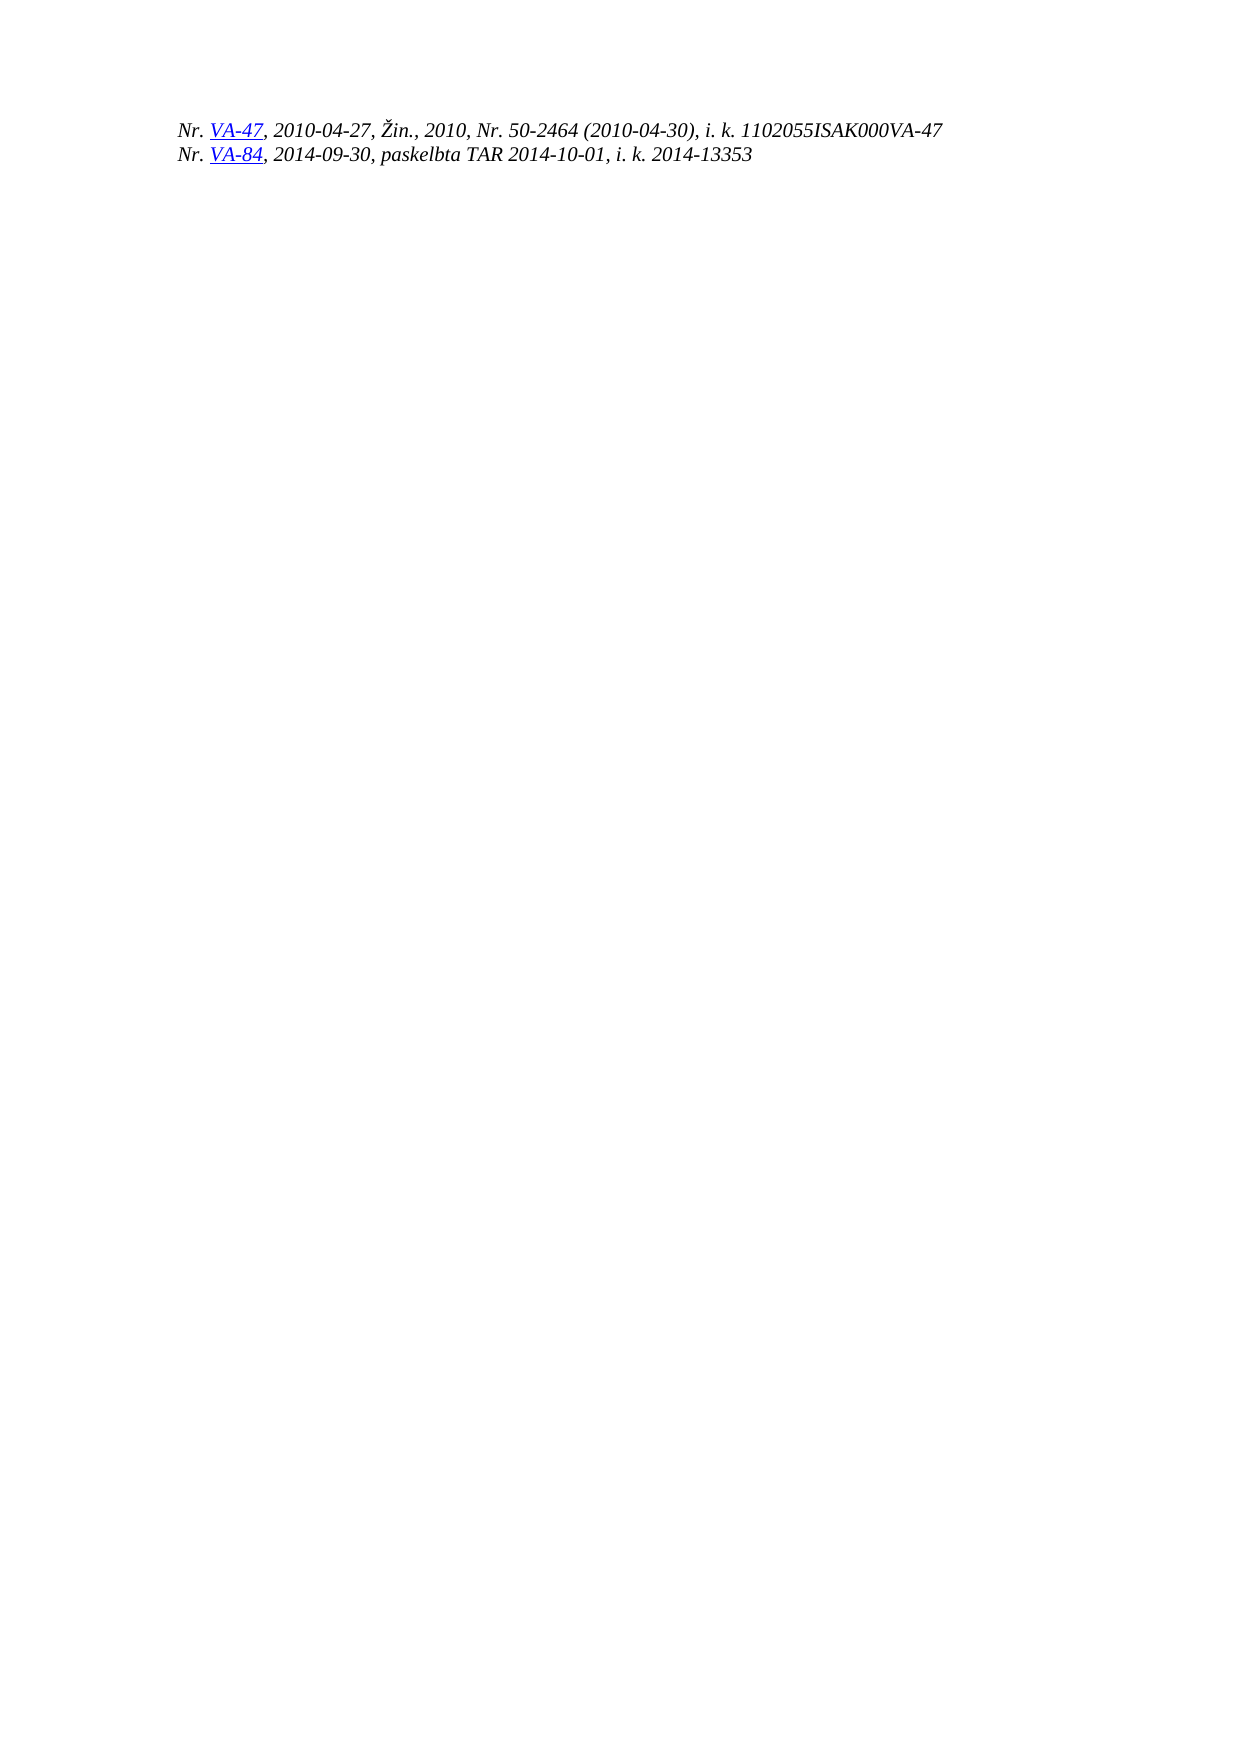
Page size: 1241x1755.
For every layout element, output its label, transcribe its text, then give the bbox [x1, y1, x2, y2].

text Nr. VA-84, 2014-09-30, paskelbta TAR 2014-10-01, i. k. 2014-13353 [177, 142, 1181, 166]
text Nr. VA-47, 2010-04-27, Žin., 2010, Nr. 50-2464 (2010-04-30), i. k. 1102055ISAK000VA-47 [177, 118, 1181, 142]
